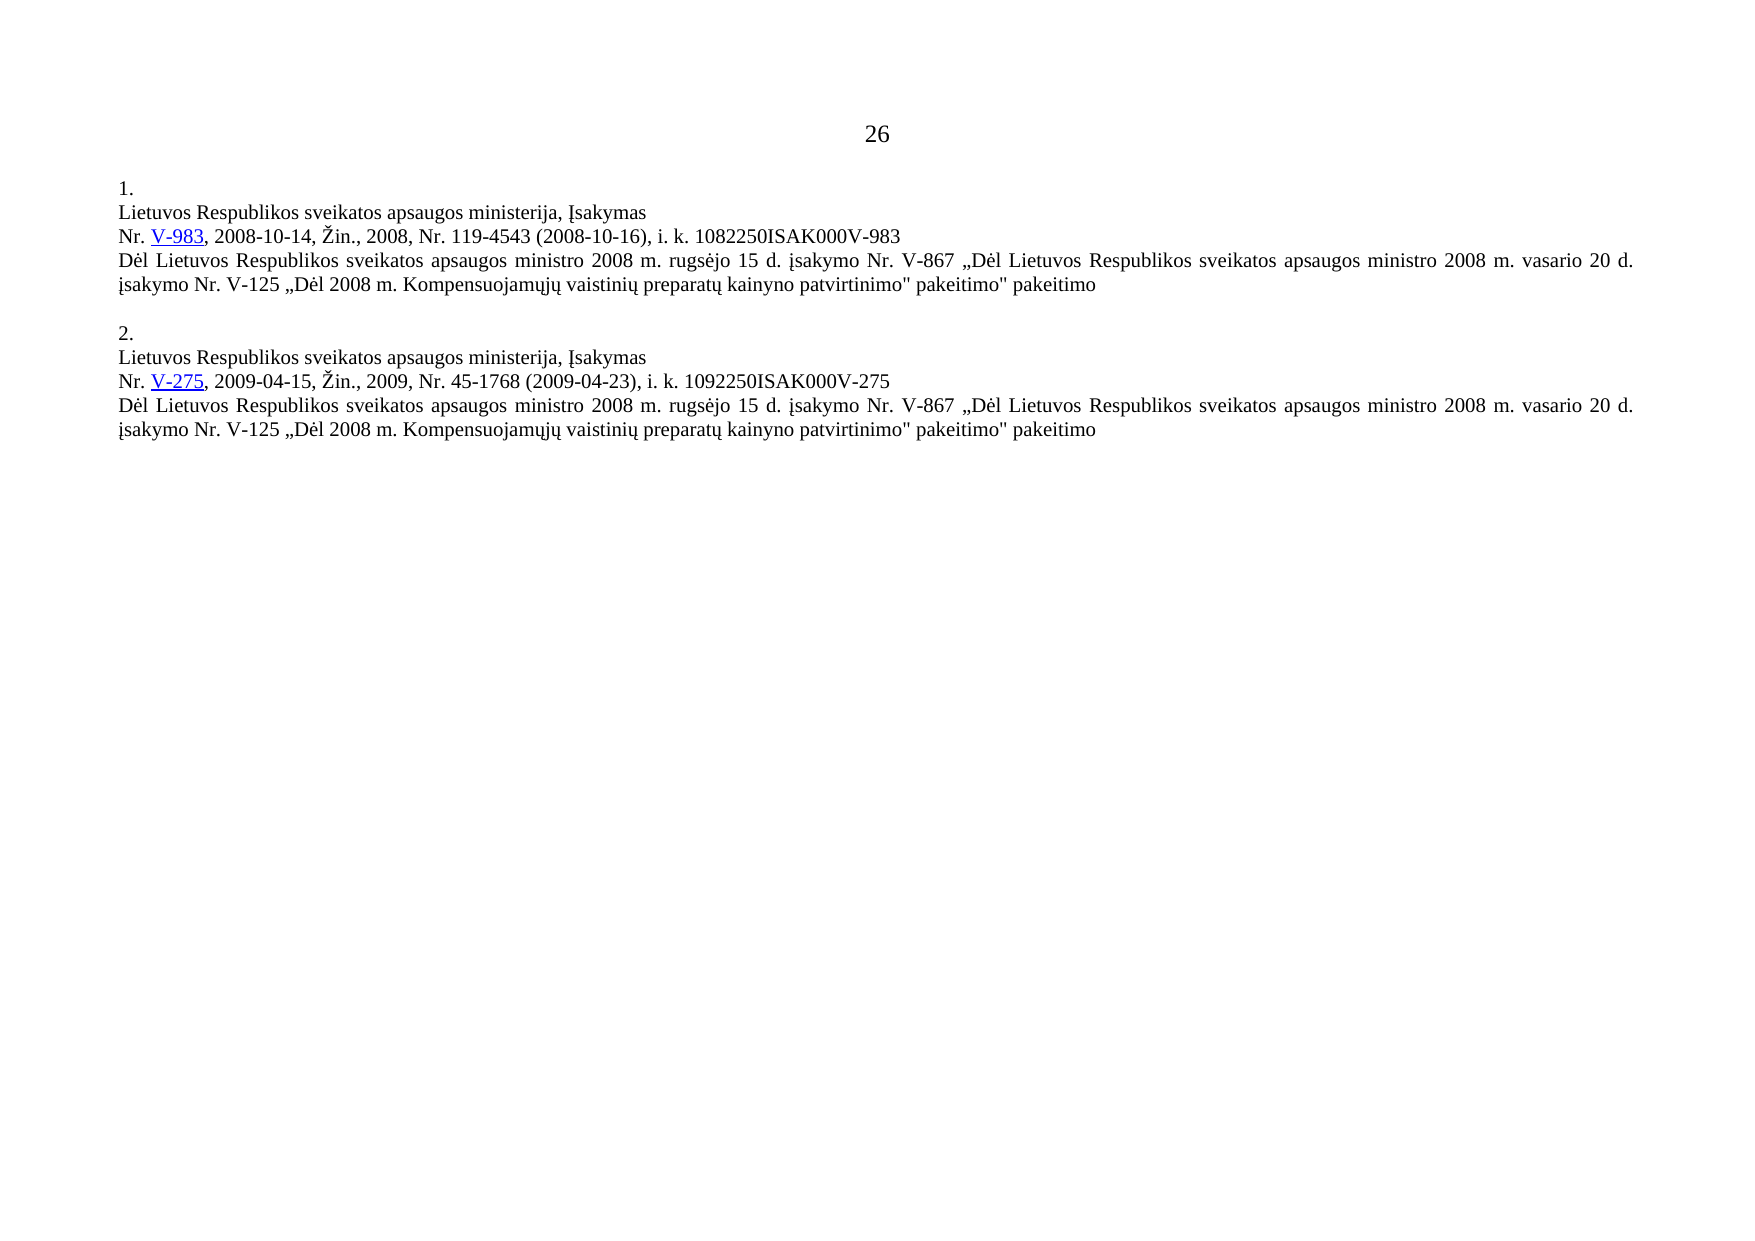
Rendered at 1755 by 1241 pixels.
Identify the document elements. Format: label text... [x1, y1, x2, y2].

text Dėl Lietuvos Respublikos sveikatos apsaugos ministro 2008 m. rugsėjo 15 d. įsakymo Nr. V-867 „Dėl Lietuvos Respublikos sveikatos apsaugos ministro 2008 m. vasario 20 d. įsakymo Nr. V-125 „Dėl 2008 m. Kompensuojamųjų vaistinių preparatų kainyno patvirtinimo" pakeitimo" pakeitimo [118, 393, 1636, 441]
text 2. [118, 321, 1636, 344]
text Dėl Lietuvos Respublikos sveikatos apsaugos ministro 2008 m. rugsėjo 15 d. įsakymo Nr. V-867 „Dėl Lietuvos Respublikos sveikatos apsaugos ministro 2008 m. vasario 20 d. įsakymo Nr. V-125 „Dėl 2008 m. Kompensuojamųjų vaistinių preparatų kainyno patvirtinimo" pakeitimo" pakeitimo [118, 248, 1636, 296]
text Nr. V-275, 2009-04-15, Žin., 2009, Nr. 45-1768 (2009-04-23), i. k. 1092250ISAK000V-275 [118, 369, 1636, 393]
text 1. [118, 176, 1636, 200]
text Lietuvos Respublikos sveikatos apsaugos ministerija, Įsakymas [118, 344, 1636, 369]
text Lietuvos Respublikos sveikatos apsaugos ministerija, Įsakymas [118, 200, 1636, 224]
text Nr. V-983, 2008-10-14, Žin., 2008, Nr. 119-4543 (2008-10-16), i. k. 1082250ISAK000V-983 [118, 224, 1636, 248]
